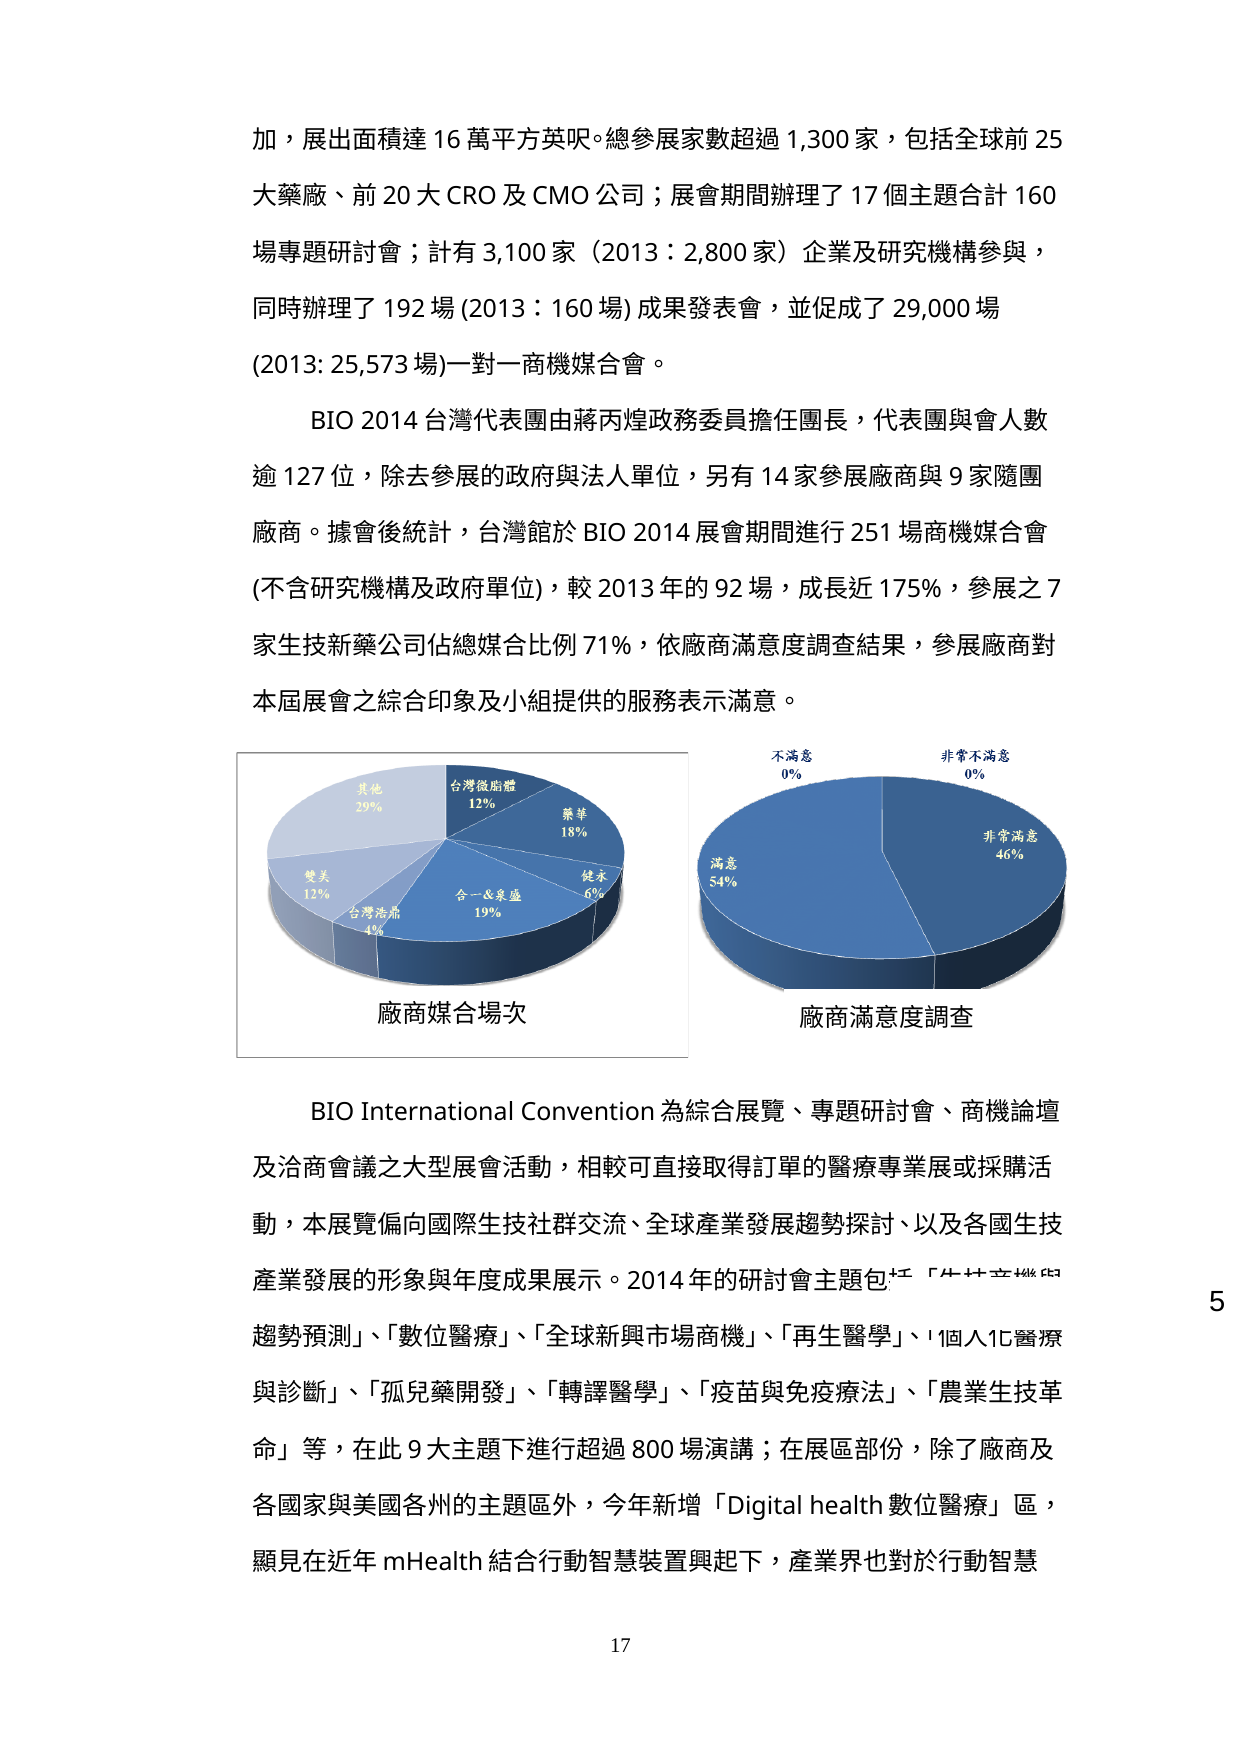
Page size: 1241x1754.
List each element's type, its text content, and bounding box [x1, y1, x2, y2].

picture [236, 736, 1127, 1058]
text BIO International Convention為綜合展覽、專題研討會、商機論壇及洽商會議之大型展會活動，相較可直接取得訂單的醫療專業展或採購活動，本展覽偏向國際生技社群交流、全球產業發展趨勢探討、以及各國生技產業發展的形象與年度成果展示。2014年的研討會主題包括「生技商機與趨勢預測」、「數位醫療」、「全球新興市場商機」、「再生醫學」、「個人化醫療與診斷」、「孤兒藥開發」、「轉譯醫學」、「疫苗與免疫療法」、「農業生技革命」等，在此9大主題下進行超過800場演講；在展區部份，除了廠商及各國家與美國各州的主題區外，今年新增「Digital health數位醫療」區，顯見在近年mHealth結合行動智慧裝置興起下，產業界也對於行動智慧 [252, 1091, 1063, 1578]
text 5 [905, 1285, 1225, 1317]
text 廠商媒合場次 [377, 994, 647, 1030]
text BIO 2014台灣代表團由蔣丙煌政務委員擔任團長，代表團與會人數逾127位，除去參展的政府與法人單位，另有14家參展廠商與9家隨團廠商。據會後統計，台灣館於BIO 2014展會期間進行251場商機媒合會(不含研究機構及政府單位)，較2013年的92場，成長近175%，參展之7家生技新藥公司佔總媒合比例71%，依廠商滿意度調查結果，參展廠商對本屆展會之綜合印象及小組提供的服務表示滿意。 [252, 399, 1063, 718]
text 廠商滿意度調查 [799, 997, 1069, 1033]
text 加，展出面積達16萬平方英呎。總參展家數超過1,300家，包括全球前25大藥廠、前20大CRO及CMO公司；展會期間辦理了17個主題合計160場專題研討會；計有3,100家（2013：2,800家）企業及研究機構參與，同時辦理了192場 (2013：160場) 成果發表會，並促成了29,000場 (2013: 25,573場)一對一商機媒合會。 [252, 119, 1063, 381]
